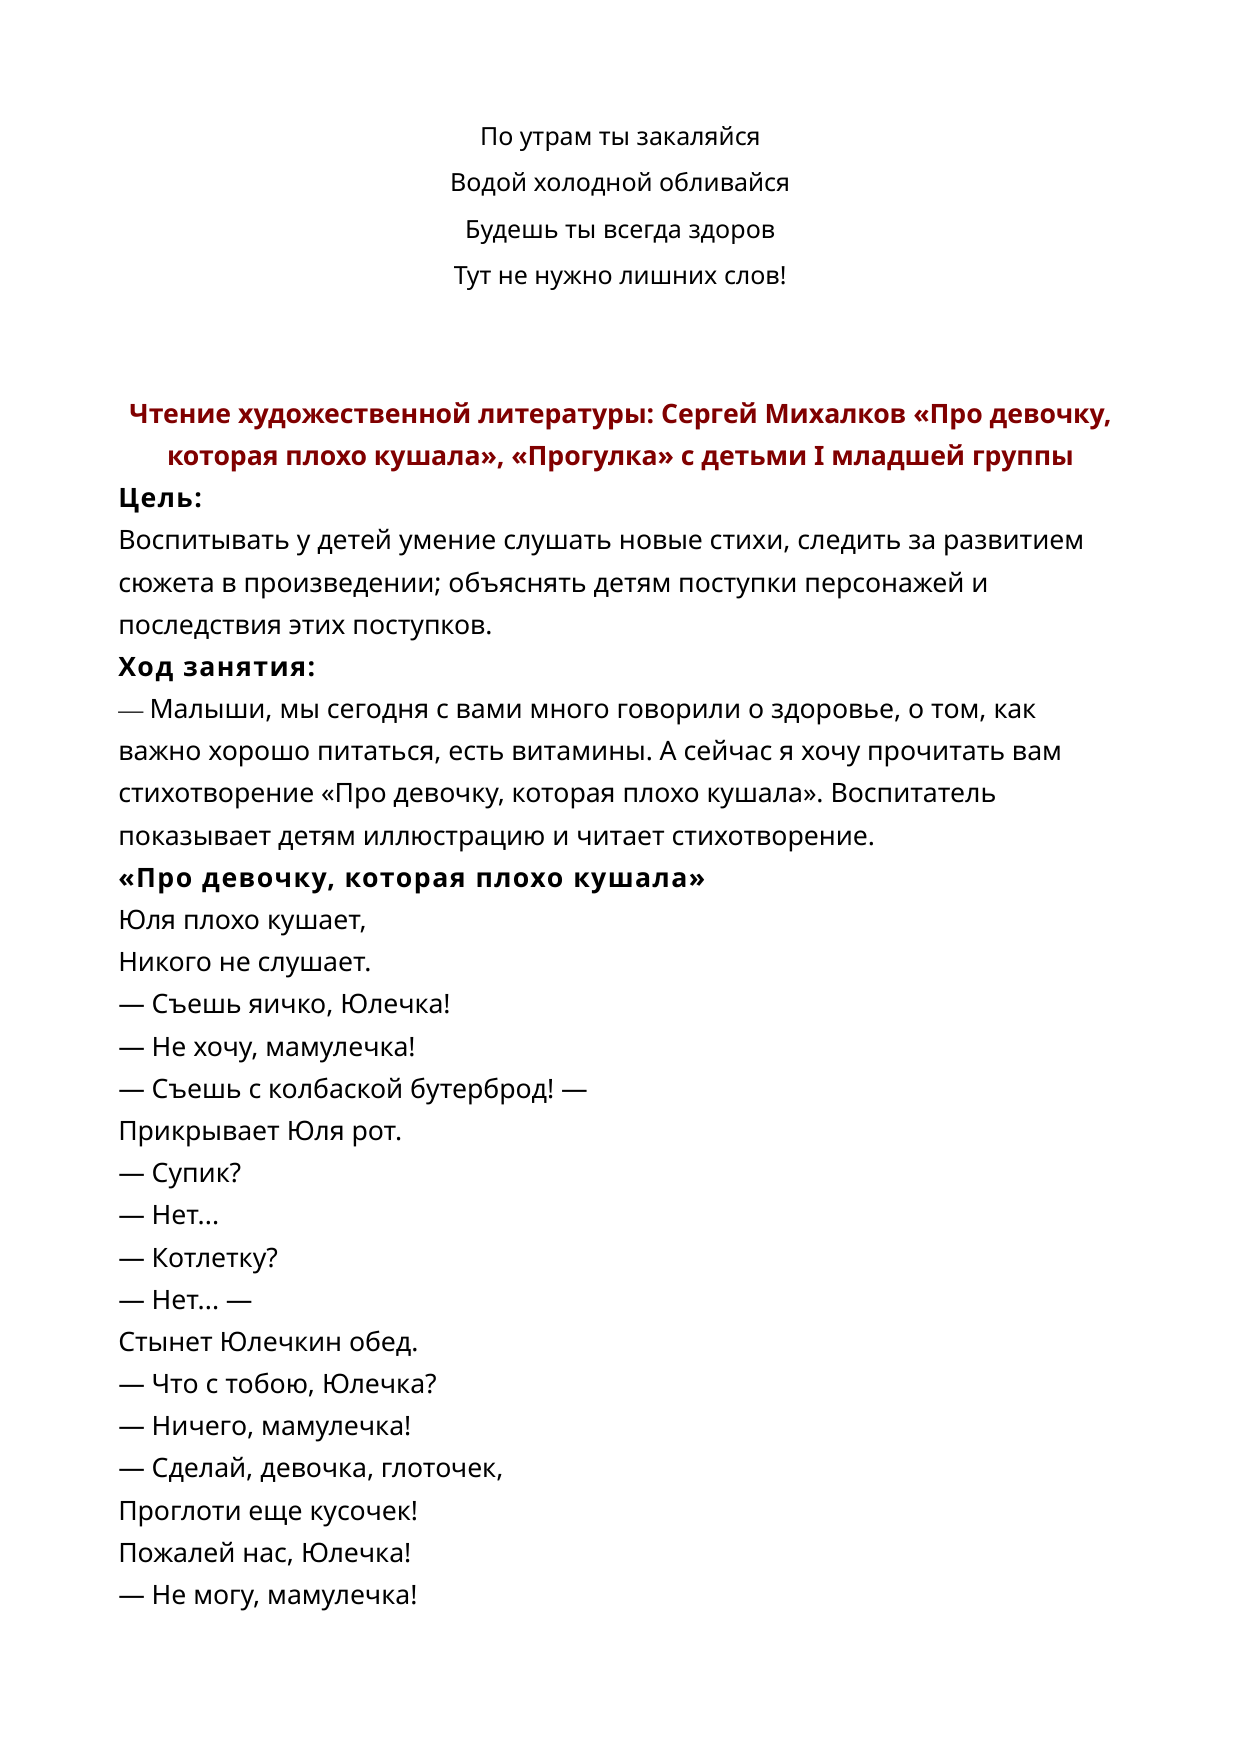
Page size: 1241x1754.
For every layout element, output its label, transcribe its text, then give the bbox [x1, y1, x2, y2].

text Водой холодной обливайся [118, 165, 1122, 199]
subtitle «Про девочку, которая плохо кушала» [118, 853, 1122, 895]
text По утрам ты закаляйся [118, 118, 1122, 152]
text Будешь ты всегда здоров [118, 211, 1122, 245]
subtitle Цель: [118, 473, 1122, 515]
text Воспитывать у детей умение слушать новые стихи, следить за развитием сюжета в произведении; объяснять детям поступки персонажей и последствия этих поступков. [118, 515, 1122, 642]
subtitle Ход занятия: [118, 642, 1122, 684]
text — Малыши, мы сегодня с вами много говорили о здоровье, о том, как важно хорошо питаться, есть витамины. А сейчас я хочу прочитать вам стихотворение «Про девочку, которая плохо кушала». Воспитатель показывает детям иллюстрацию и читает стихотворение. [118, 684, 1122, 853]
text Чтение художественной литературы: Сергей Михалков «Про девочку, которая плохо кушала», «Прогулка» с детьми I младшей группы [118, 389, 1122, 473]
text Тут не нужно лишних слов! [118, 258, 1122, 292]
text Юля плохо кушает, Никого не слушает. — Съешь яичко, Юлечка! — Не хочу, мамулечка! — Съешь с колбаской бутерброд! — Прикрывает Юля рот. — Супик? — Нет... — Котлетку? — Нет... — Стынет Юлечкин обед. — Что с тобою, Юлечка? — Ничего, мамулечка! — Сделай, девочка, глоточек, Проглоти еще кусочек! Пожалей нас, Юлечка! — Не могу, мамулечка! [118, 895, 1122, 1612]
